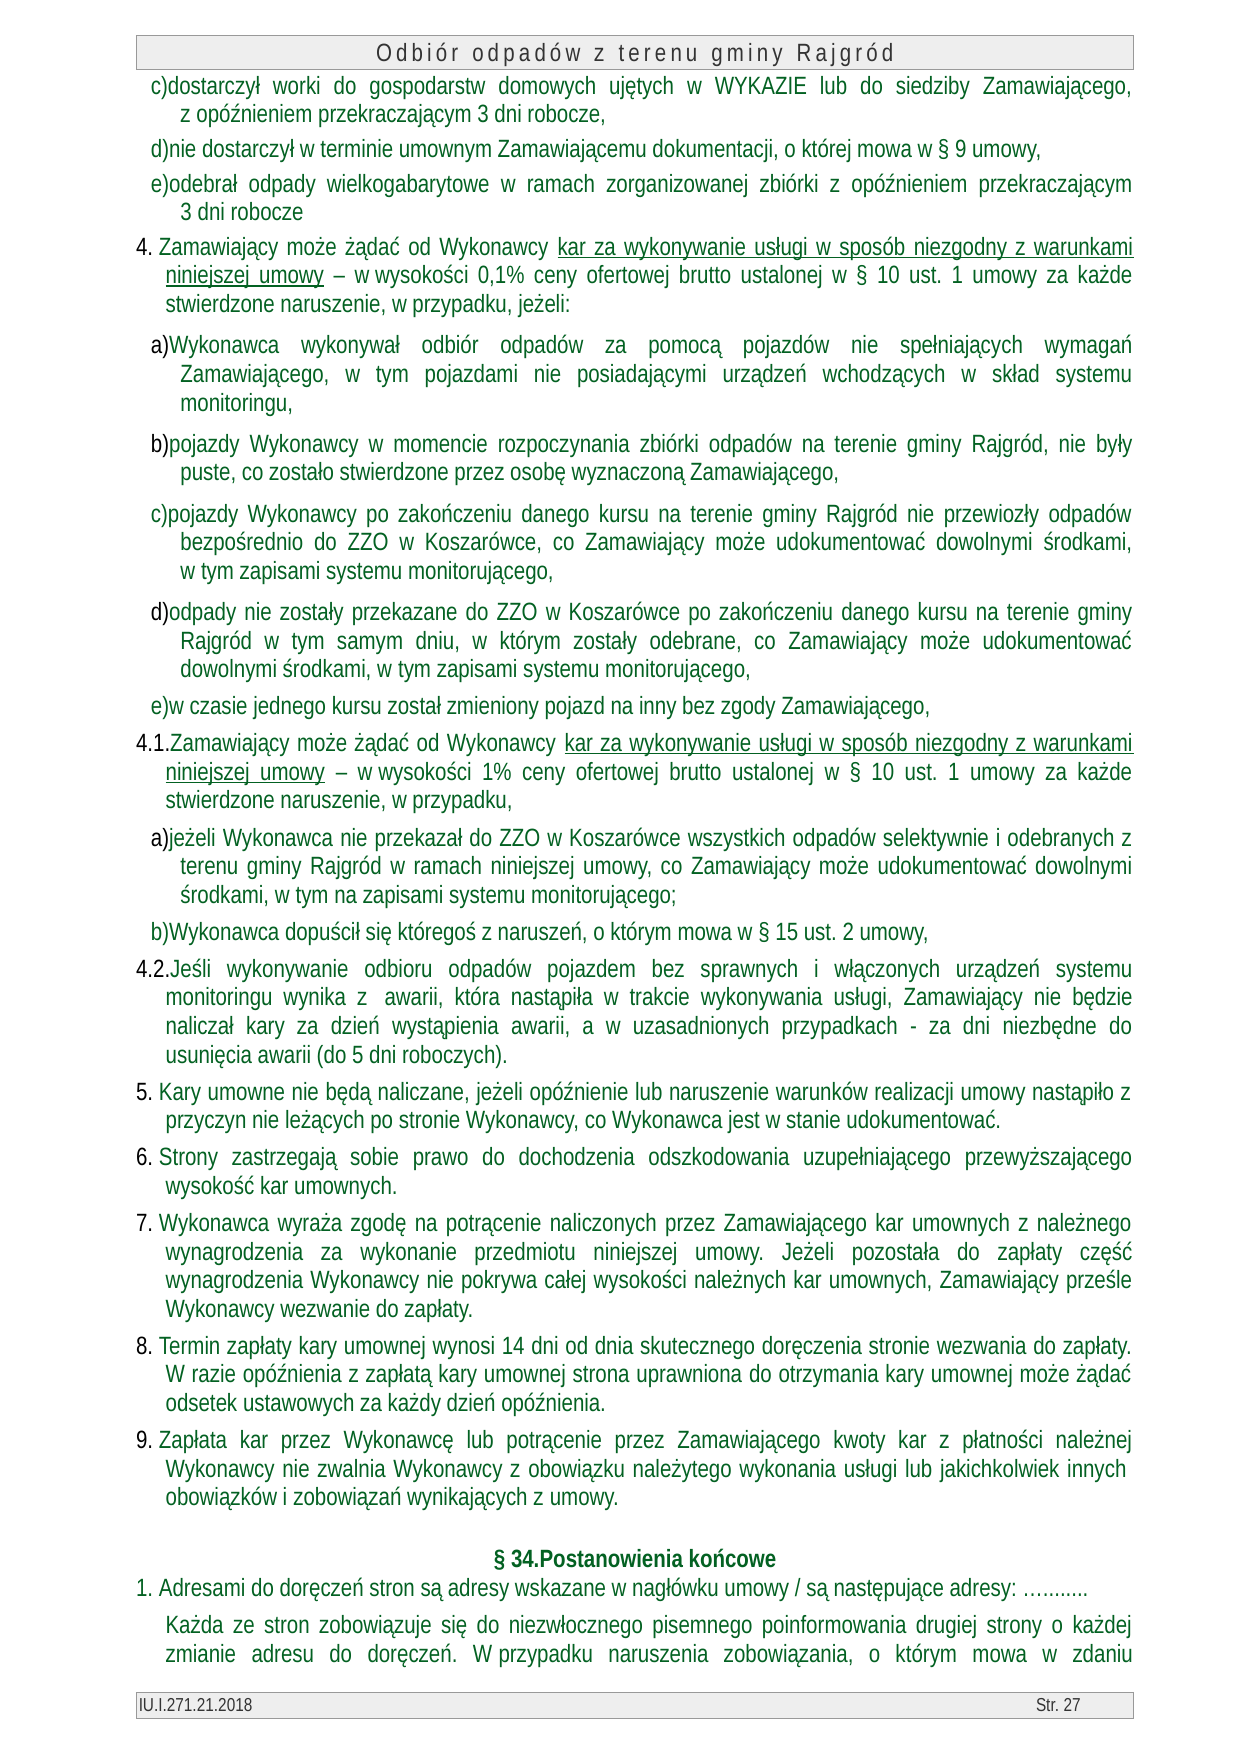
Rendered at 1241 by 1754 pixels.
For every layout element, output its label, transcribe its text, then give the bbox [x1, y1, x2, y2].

list pojazdy Wykonawcy w momencie rozpoczynania zbiórki odpadów na terenie gminy Rajgród, nie były puste, co zostało stwierdzone przez osobę wyznaczoną Zamawiającego, [151, 429, 1134, 486]
list odpady nie zostały przekazane do ZZO w Koszarówce po zakończeniu danego kursu na terenie gminy Rajgród w tym samym dniu, w którym zostały odebrane, co Zamawiający może udokumentować dowolnymi środkami, w tym zapisami systemu monitorującego, [151, 597, 1134, 683]
list Jeśli wykonywanie odbioru odpadów pojazdem bez sprawnych i włączonych urządzeń systemu monitoringu wynika z awarii, która nastąpiła w trakcie wykonywania usługi, Zamawiający nie będzie naliczał kary za dzień wystąpienia awarii, a w uzasadnionych przypadkach - za dni niezbędne do usunięcia awarii (do 5 dni roboczych). [136, 954, 1134, 1068]
list Wykonawca wyraża zgodę na potrącenie naliczonych przez Zamawiającego kar umownych z należnego wynagrodzenia za wykonanie przedmiotu niniejszej umowy. Jeżeli pozostała do zapłaty część wynagrodzenia Wykonawcy nie pokrywa całej wysokości należnych kar umownych, Zamawiający prześle Wykonawcy wezwanie do zapłaty. [136, 1208, 1134, 1322]
list Zamawiający może żądać od Wykonawcy kar za wykonywanie usługi w sposób niezgodny z warunkami niniejszej umowy – w wysokości 1% ceny ofertowej brutto ustalonej w § 10 ust. 1 umowy za każde stwierdzone naruszenie, w przypadku, [136, 728, 1134, 814]
list Zapłata kar przez Wykonawcę lub potrącenie przez Zamawiającego kwoty kar z płatności należnej Wykonawcy nie zwalnia Wykonawcy z obowiązku należytego wykonania usługi lub jakichkolwiek innych obowiązków i zobowiązań wynikających z umowy. [136, 1425, 1134, 1511]
list Termin zapłaty kary umownej wynosi 14 dni od dnia skutecznego doręczenia stronie wezwania do zapłaty. W razie opóźnienia z zapłatą kary umownej strona uprawniona do otrzymania kary umownej może żądać odsetek ustawowych za każdy dzień opóźnienia. [136, 1331, 1134, 1417]
list dostarczył worki do gospodarstw domowych ujętych w WYKAZIE lub do siedziby Zamawiającego, z opóźnieniem przekraczającym 3 dni robocze, [151, 71, 1134, 128]
list nie dostarczył w terminie umownym Zamawiającemu dokumentacji, o której mowa w § 9 umowy, [151, 134, 1134, 163]
list Postanowienia końcowe [136, 1544, 1134, 1573]
list Adresami do doręczeń stron są adresy wskazane w nagłówku umowy / są następujące adresy: …........ [136, 1573, 1134, 1602]
list odebrał odpady wielkogabarytowe w ramach zorganizowanej zbiórki z opóźnieniem przekraczającym 3 dni robocze [151, 169, 1134, 226]
list pojazdy Wykonawcy po zakończeniu danego kursu na terenie gminy Rajgród nie przewiozły odpadów bezpośrednio do ZZO w Koszarówce, co Zamawiający może udokumentować dowolnymi środkami, w tym zapisami systemu monitorującego, [151, 498, 1134, 584]
list w czasie jednego kursu został zmieniony pojazd na inny bez zgody Zamawiającego, [151, 691, 1134, 720]
list Zamawiający może żądać od Wykonawcy kar za wykonywanie usługi w sposób niezgodny z warunkami niniejszej umowy – w wysokości 0,1% ceny ofertowej brutto ustalonej w § 10 ust. 1 umowy za każde stwierdzone naruszenie, w przypadku, jeżeli: [136, 232, 1134, 318]
text Każda ze stron zobowiązuje się do niezwłocznego pisemnego poinformowania drugiej strony o każdej zmianie adresu do doręczeń. W przypadku naruszenia zobowiązania, o którym mowa w zdaniu [165, 1610, 1134, 1667]
list jeżeli Wykonawca nie przekazał do ZZO w Koszarówce wszystkich odpadów selektywnie i odebranych z terenu gminy Rajgród w ramach niniejszej umowy, co Zamawiający może udokumentować dowolnymi środkami, w tym na zapisami systemu monitorującego; [151, 822, 1134, 908]
list Strony zastrzegają sobie prawo do dochodzenia odszkodowania uzupełniającego przewyższającego wysokość kar umownych. [136, 1142, 1134, 1199]
list Wykonawca wykonywał odbiór odpadów za pomocą pojazdów nie spełniających wymagań Zamawiającego, w tym pojazdami nie posiadającymi urządzeń wchodzących w skład systemu monitoringu, [151, 330, 1134, 416]
list Kary umowne nie będą naliczane, jeżeli opóźnienie lub naruszenie warunków realizacji umowy nastąpiło z przyczyn nie leżących po stronie Wykonawcy, co Wykonawca jest w stanie udokumentować. [136, 1077, 1134, 1134]
list Wykonawca dopuścił się któregoś z naruszeń, o którym mowa w § 15 ust. 2 umowy, [151, 917, 1134, 945]
